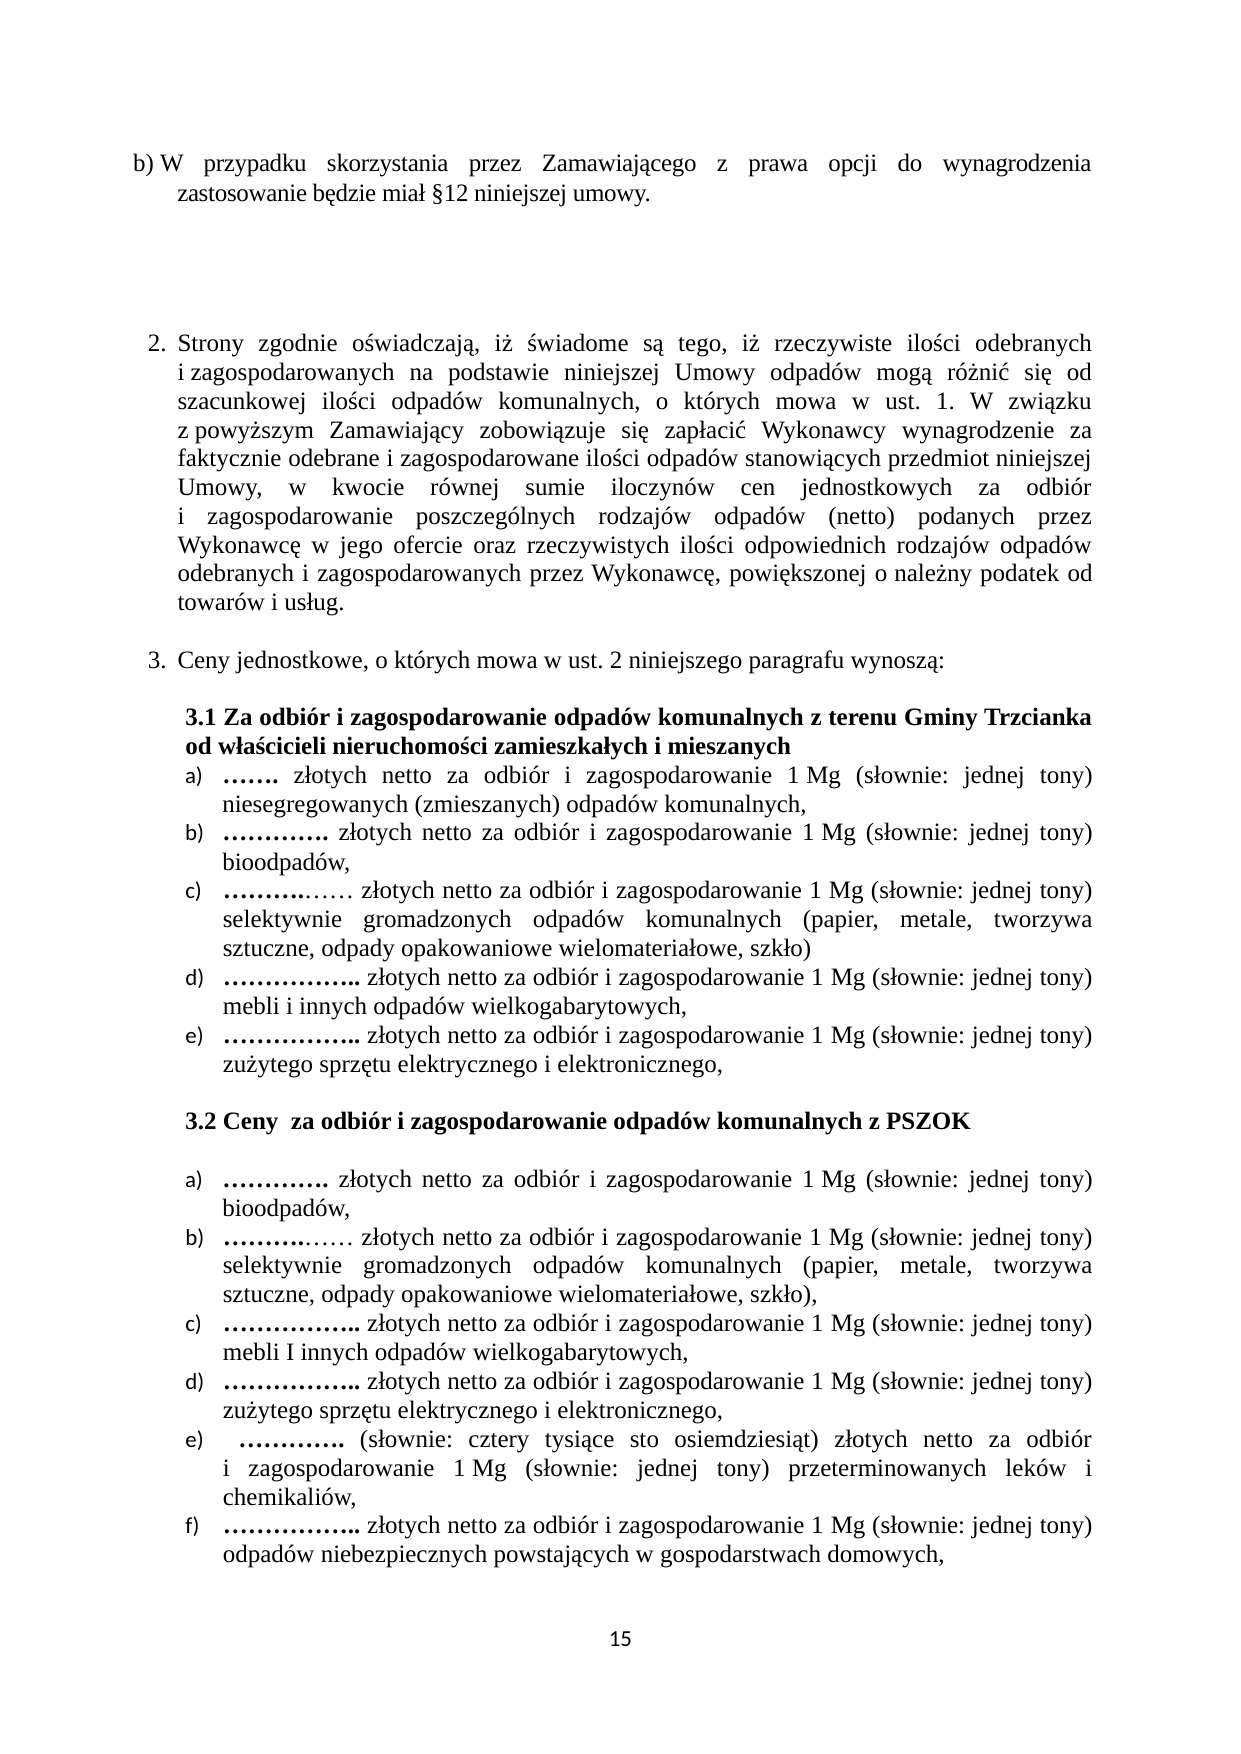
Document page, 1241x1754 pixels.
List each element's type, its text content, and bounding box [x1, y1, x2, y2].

list W przypadku skorzystania przez Zamawiającego z prawa opcji do wynagrodzenia zastosowanie będzie miał §12 niniejszej umowy. [133, 148, 1093, 206]
list …………….. złotych netto za odbiór i zagospodarowanie 1 Mg (słownie: jednej tony) mebli i innych odpadów wielkogabarytowych, [185, 962, 1093, 1020]
list …………. (słownie: cztery tysiące sto osiemdziesiąt) złotych netto za odbiór i zagospodarowanie 1 Mg (słownie: jednej tony) przeterminowanych leków i chemikaliów, [185, 1424, 1093, 1510]
text 3.2 Ceny za odbiór i zagospodarowanie odpadów komunalnych z PSZOK [148, 1106, 1093, 1135]
list …………….. złotych netto za odbiór i zagospodarowanie 1 Mg (słownie: jednej tony) mebli I innych odpadów wielkogabarytowych, [185, 1308, 1093, 1366]
list …………….. złotych netto za odbiór i zagospodarowanie 1 Mg (słownie: jednej tony) zużytego sprzętu elektrycznego i elektronicznego, [185, 1366, 1093, 1424]
list ……. złotych netto za odbiór i zagospodarowanie 1 Mg (słownie: jednej tony) niesegregowanych (zmieszanych) odpadów komunalnych, [185, 760, 1093, 817]
list ……….…… złotych netto za odbiór i zagospodarowanie 1 Mg (słownie: jednej tony) selektywnie gromadzonych odpadów komunalnych (papier, metale, tworzywa sztuczne, odpady opakowaniowe wielomateriałowe, szkło), [185, 1222, 1093, 1308]
list …………. złotych netto za odbiór i zagospodarowanie 1 Mg (słownie: jednej tony) bioodpadów, [185, 1164, 1093, 1222]
list Strony zgodnie oświadczają, iż świadome są tego, iż rzeczywiste ilości odebranych i zagospodarowanych na podstawie niniejszej Umowy odpadów mogą różnić się od szacunkowej ilości odpadów komunalnych, o których mowa w ust. 1. W związku z powyższym Zamawiający zobowiązuje się zapłacić Wykonawcy wynagrodzenie za faktycznie odebrane i zagospodarowane ilości odpadów stanowiących przedmiot niniejszej Umowy, w kwocie równej sumie iloczynów cen jednostkowych za odbiór i zagospodarowanie poszczególnych rodzajów odpadów (netto) podanych przez Wykonawcę w jego ofercie oraz rzeczywistych ilości odpowiednich rodzajów odpadów odebranych i zagospodarowanych przez Wykonawcę, powiększonej o należny podatek od towarów i usług. [148, 328, 1093, 616]
list …………….. złotych netto za odbiór i zagospodarowanie 1 Mg (słownie: jednej tony) zużytego sprzętu elektrycznego i elektronicznego, [185, 1020, 1093, 1077]
list …………. złotych netto za odbiór i zagospodarowanie 1 Mg (słownie: jednej tony) bioodpadów, [185, 817, 1093, 875]
text 3.1 Za odbiór i zagospodarowanie odpadów komunalnych z terenu Gminy Trzcianka od właścicieli nieruchomości zamieszkałych i mieszanych [185, 702, 1093, 760]
list Ceny jednostkowe, o których mowa w ust. 2 niniejszego paragrafu wynoszą: [148, 645, 1093, 673]
list …………….. złotych netto za odbiór i zagospodarowanie 1 Mg (słownie: jednej tony) odpadów niebezpiecznych powstających w gospodarstwach domowych, [185, 1510, 1093, 1568]
list ……….…… złotych netto za odbiór i zagospodarowanie 1 Mg (słownie: jednej tony) selektywnie gromadzonych odpadów komunalnych (papier, metale, tworzywa sztuczne, odpady opakowaniowe wielomateriałowe, szkło) [185, 875, 1093, 962]
